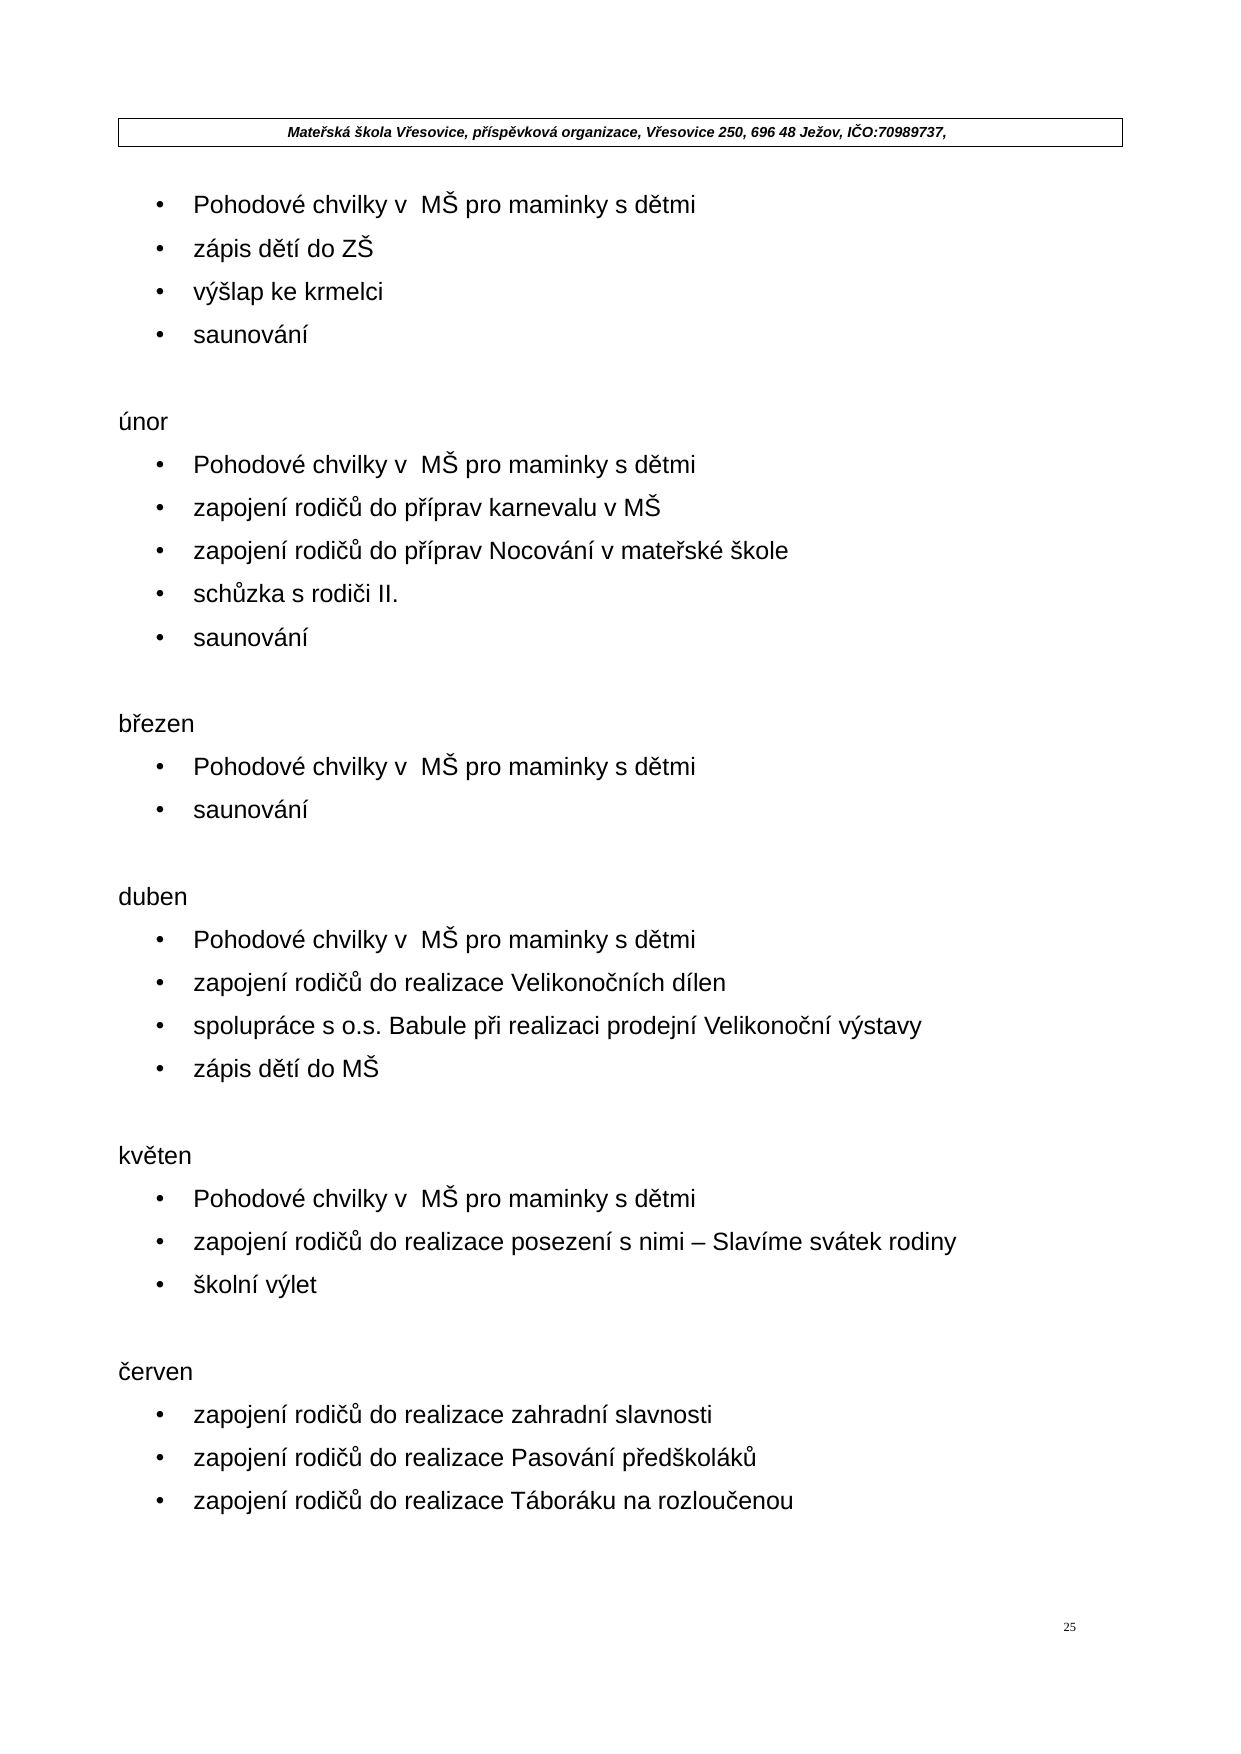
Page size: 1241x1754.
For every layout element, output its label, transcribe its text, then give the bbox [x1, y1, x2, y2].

list Pohodové chvilky v MŠ pro maminky s dětmi [156, 190, 1122, 219]
list Pohodové chvilky v MŠ pro maminky s dětmi [156, 925, 1122, 953]
list spolupráce s o.s. Babule při realizaci prodejní Velikonoční výstavy [156, 1011, 1122, 1040]
text únor [118, 406, 1122, 435]
list zapojení rodičů do příprav Nocování v mateřské škole [156, 536, 1122, 565]
list zapojení rodičů do realizace Velikonočních dílen [156, 968, 1122, 997]
list schůzka s rodiči II. [156, 579, 1122, 608]
text duben [118, 882, 1122, 910]
list saunování [156, 320, 1122, 349]
list zapojení rodičů do realizace Táboráku na rozloučenou [156, 1486, 1122, 1515]
list školní výlet [156, 1270, 1122, 1299]
list zápis dětí do ZŠ [156, 234, 1122, 262]
list Pohodové chvilky v MŠ pro maminky s dětmi [156, 752, 1122, 781]
text červen [118, 1357, 1122, 1385]
list zápis dětí do MŠ [156, 1054, 1122, 1083]
list saunování [156, 622, 1122, 651]
list Pohodové chvilky v MŠ pro maminky s dětmi [156, 1184, 1122, 1213]
list zapojení rodičů do realizace posezení s nimi – Slavíme svátek rodiny [156, 1227, 1122, 1256]
text květen [118, 1141, 1122, 1169]
list Pohodové chvilky v MŠ pro maminky s dětmi [156, 449, 1122, 478]
list zapojení rodičů do realizace Pasování předškoláků [156, 1443, 1122, 1472]
list saunování [156, 795, 1122, 824]
list zapojení rodičů do realizace zahradní slavnosti [156, 1400, 1122, 1429]
list výšlap ke krmelci [156, 277, 1122, 306]
text březen [118, 709, 1122, 738]
list zapojení rodičů do příprav karnevalu v MŠ [156, 493, 1122, 522]
